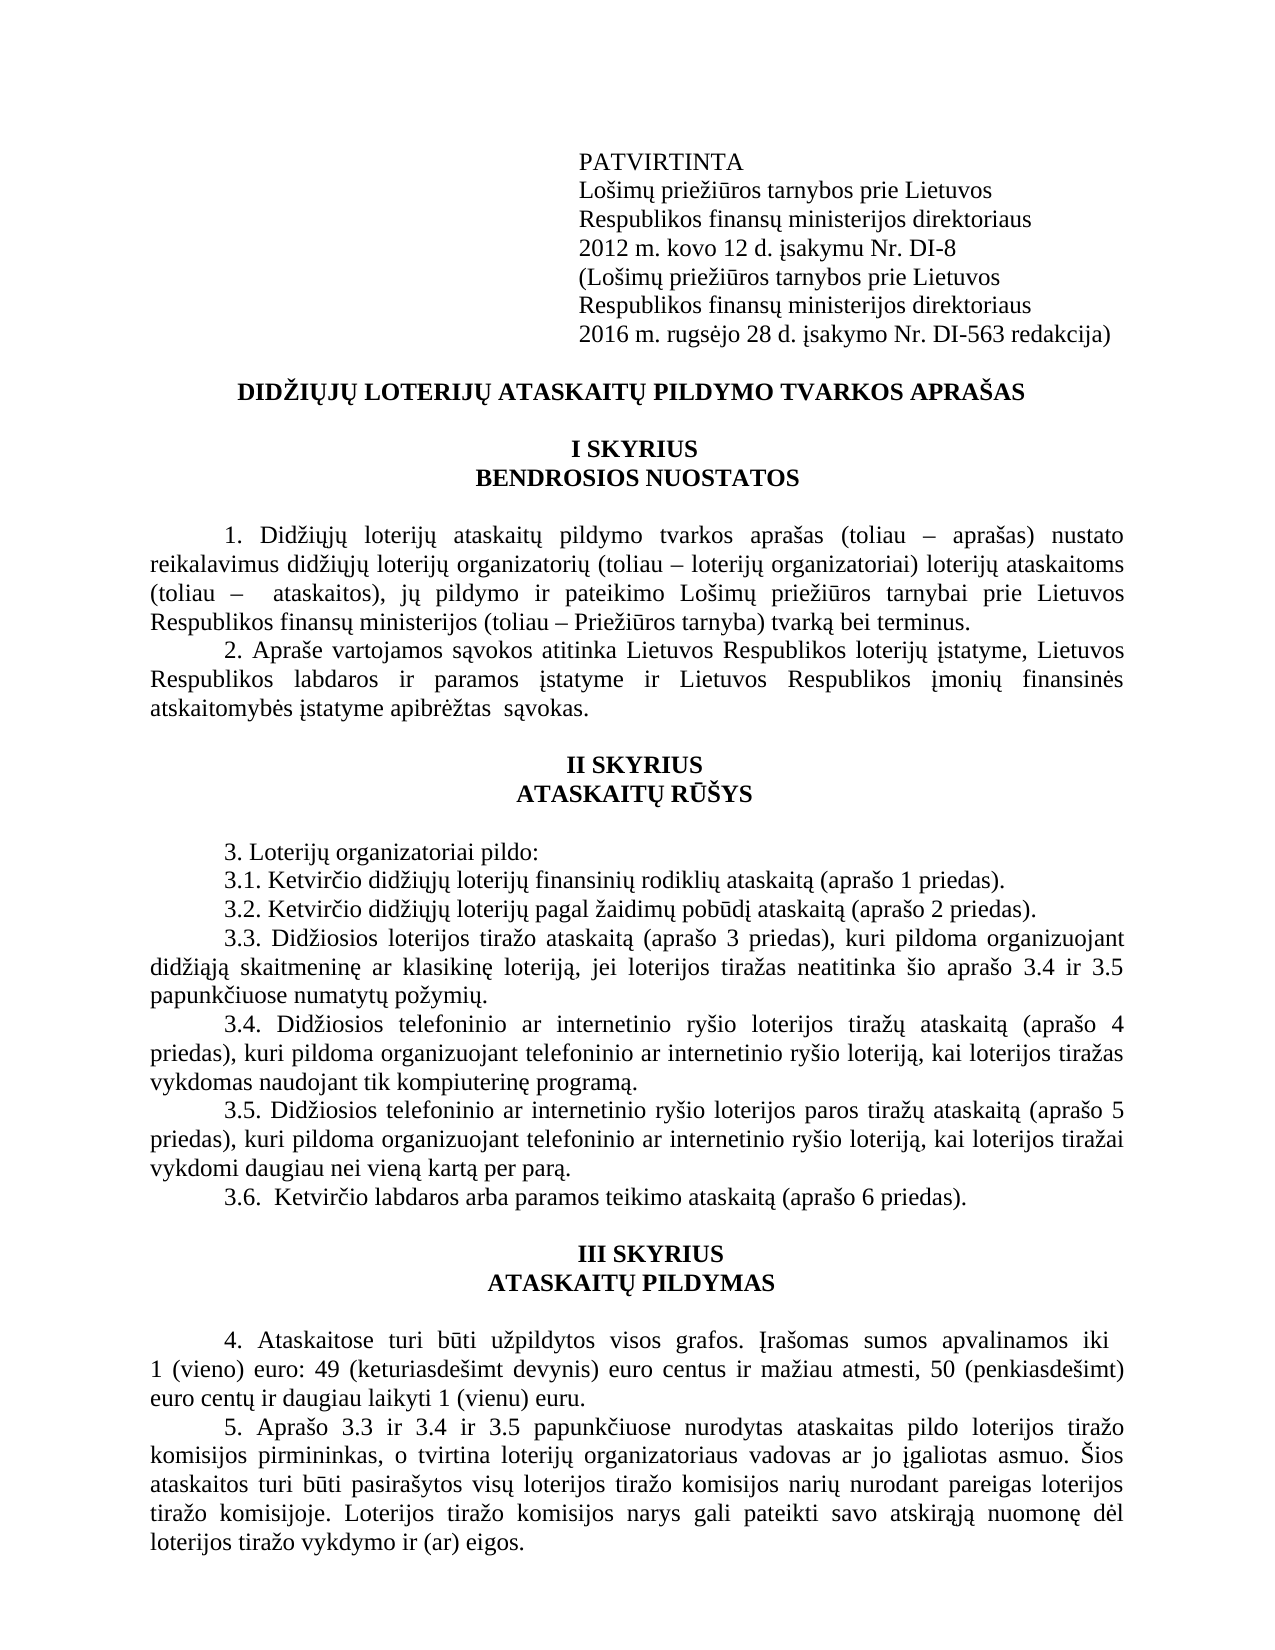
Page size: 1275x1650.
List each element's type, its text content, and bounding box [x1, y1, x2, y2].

text 2012 m. kovo 12 d. įsakymu Nr. DI-8 [578, 233, 1125, 262]
text 5. Aprašo 3.3 ir 3.4 ir 3.5 papunkčiuose nurodytas ataskaitas pildo loterijos tiražo komisijos pirmininkas, o tvirtina loterijų organizatoriaus vadovas ar jo įgaliotas asmuo. Šios ataskaitos turi būti pasirašytos visų loterijos tiražo komisijos narių nurodant pareigas loterijos tiražo komisijoje. Loterijos tiražo komisijos narys gali pateikti savo atskirąją nuomonę dėl loterijos tiražo vykdymo ir (ar) eigos. [150, 1412, 1125, 1556]
text (Lošimų priežiūros tarnybos prie Lietuvos Respublikos finansų ministerijos direktoriaus [578, 262, 1125, 319]
text 3.3. Didžiosios loterijos tiražo ataskaitą (aprašo 3 priedas), kuri pildoma organizuojant didžiąją skaitmeninę ar klasikinę loteriją, jei loterijos tiražas neatitinka šio aprašo 3.4 ir 3.5 papunkčiuose numatytų požymių. [150, 923, 1125, 1009]
text 3.6. Ketvirčio labdaros arba paramos teikimo ataskaitą (aprašo 6 priedas). [150, 1182, 1125, 1211]
text Lošimų priežiūros tarnybos prie Lietuvos [578, 176, 1125, 204]
text 2. Apraše vartojamos sąvokos atitinka Lietuvos Respublikos loterijų įstatyme, Lietuvos Respublikos labdaros ir paramos įstatyme ir Lietuvos Respublikos įmonių finansinės atskaitomybės įstatyme apibrėžtas sąvokas. [150, 636, 1125, 722]
text 1. Didžiųjų loterijų ataskaitų pildymo tvarkos aprašas (toliau – aprašas) nustato reikalavimus didžiųjų loterijų organizatorių (toliau – loterijų organizatoriai) loterijų ataskaitoms (toliau – ataskaitos), jų pildymo ir pateikimo Lošimų priežiūros tarnybai prie Lietuvos Respublikos finansų ministerijos (toliau – Priežiūros tarnyba) tvarką bei terminus. [150, 521, 1125, 636]
text ATASKAITŲ RŪŠYS [150, 779, 1125, 808]
text 3.4. Didžiosios telefoninio ar internetinio ryšio loterijos tiražų ataskaitą (aprašo 4 priedas), kuri pildoma organizuojant telefoninio ar internetinio ryšio loteriją, kai loterijos tiražas vykdomas naudojant tik kompiuterinę programą. [150, 1009, 1125, 1096]
text BENDROSIOS NUOSTATOS [150, 463, 1125, 492]
text DIDŽIŲJŲ LOTERIJŲ ATASKAITŲ PILDYMO TVARKOS APRAŠAS [150, 377, 1125, 406]
text I SKYRIUS [150, 434, 1125, 463]
text 3.5. Didžiosios telefoninio ar internetinio ryšio loterijos paros tiražų ataskaitą (aprašo 5 priedas), kuri pildoma organizuojant telefoninio ar internetinio ryšio loteriją, kai loterijos tiražai vykdomi daugiau nei vieną kartą per parą. [150, 1096, 1125, 1182]
text 2016 m. rugsėjo 28 d. įsakymo Nr. DI-563 redakcija) [578, 319, 1125, 348]
text 3.2. Ketvirčio didžiųjų loterijų pagal žaidimų pobūdį ataskaitą (aprašo 2 priedas). [150, 894, 1125, 923]
text ATASKAITŲ PILDYMaS [150, 1268, 1125, 1297]
text 4. Ataskaitose turi būti užpildytos visos grafos. Įrašomas sumos apvalinamos iki 1 (vieno) euro: 49 (keturiasdešimt devynis) euro centus ir mažiau atmesti, 50 (penkiasdešimt) euro centų ir daugiau laikyti 1 (vienu) euru. [150, 1326, 1125, 1412]
text 3. Loterijų organizatoriai pildo: [150, 837, 1125, 866]
text II SKYRIUS [150, 751, 1125, 779]
text Respublikos finansų ministerijos direktoriaus [578, 204, 1125, 233]
text 3.1. Ketvirčio didžiųjų loterijų finansinių rodiklių ataskaitą (aprašo 1 priedas). [150, 866, 1125, 894]
text III SKYRIUS [150, 1239, 1125, 1268]
text PATVIRTINTA [578, 147, 1125, 176]
